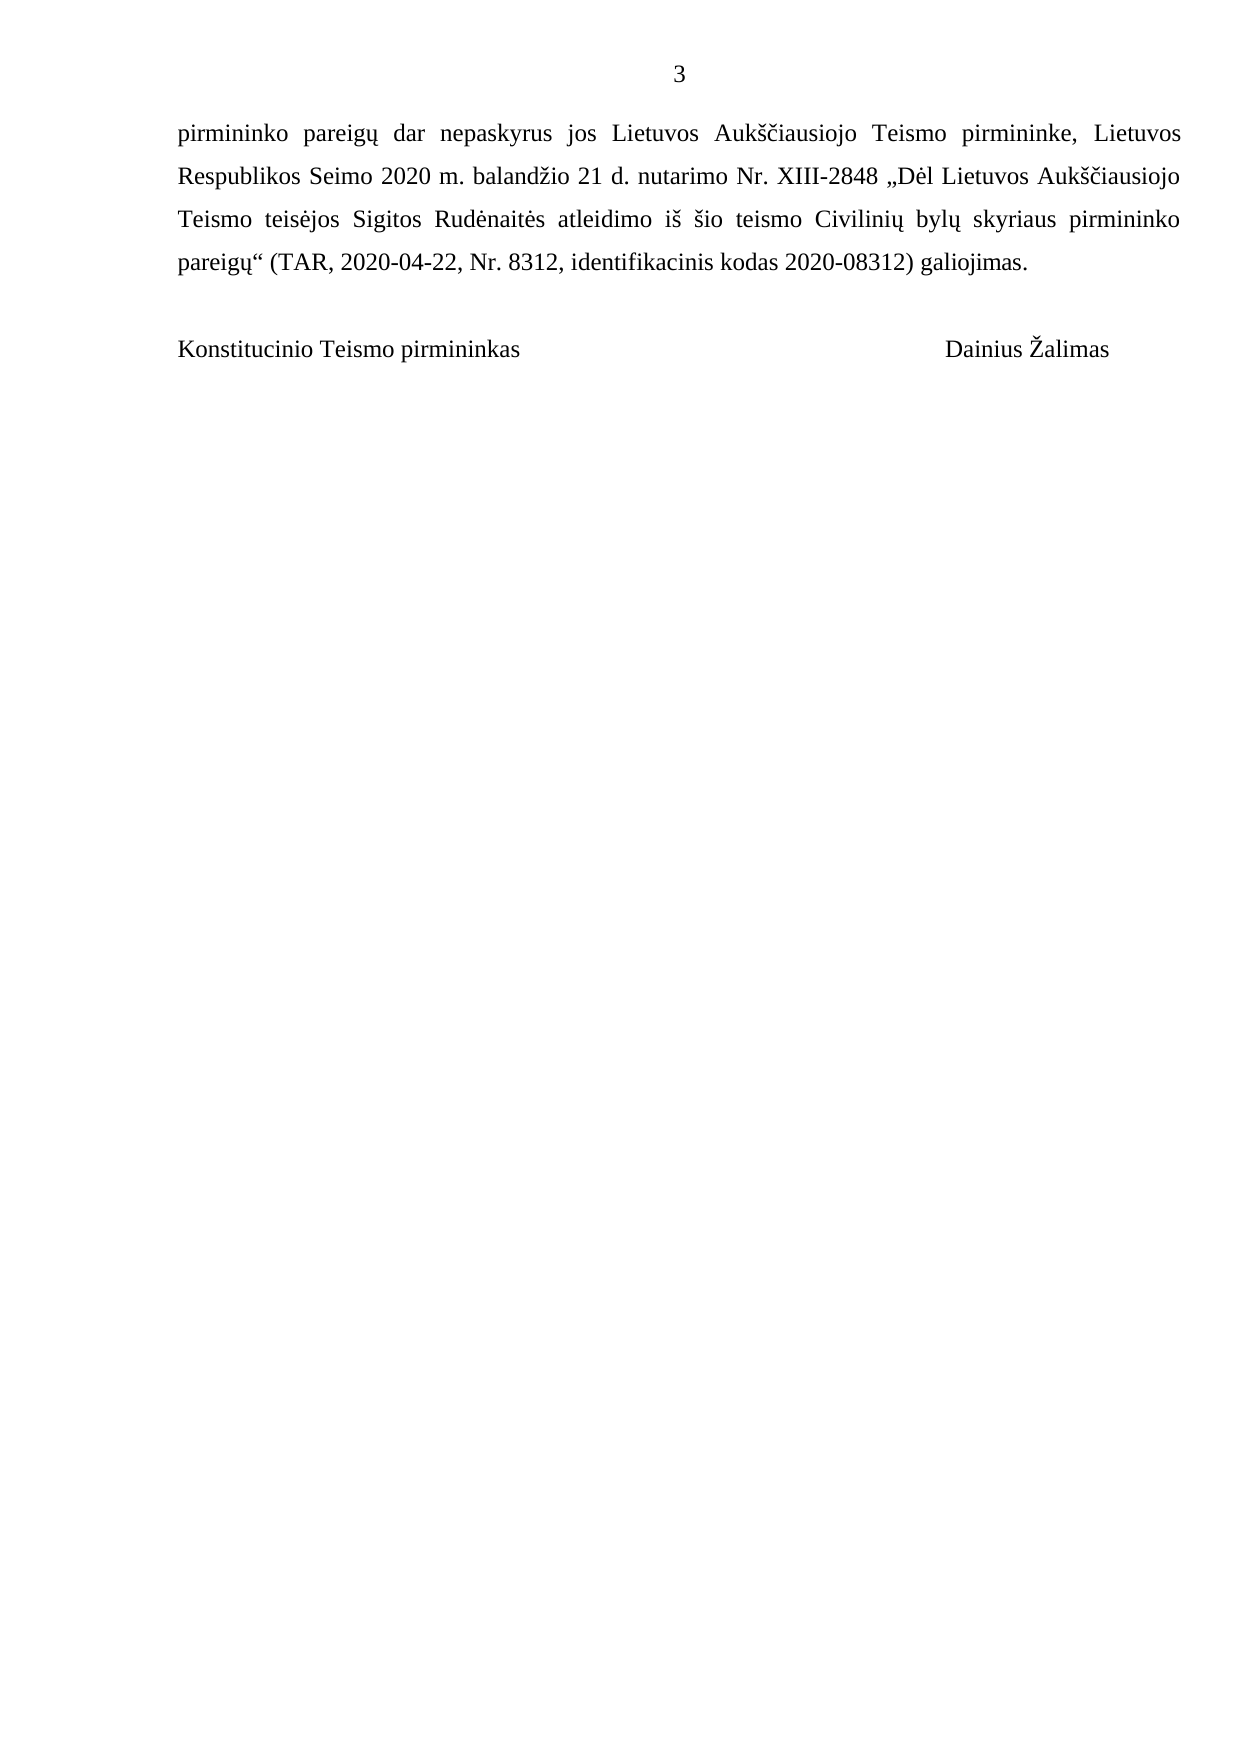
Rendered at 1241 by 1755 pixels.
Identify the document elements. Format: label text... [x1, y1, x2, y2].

text pirmininko pareigų dar nepaskyrus jos Lietuvos Aukščiausiojo Teismo pirmininke, Lietuvos Respublikos Seimo 2020 m. balandžio 21 d. nutarimo Nr. XIII-2848 „Dėl Lietuvos Aukščiausiojo Teismo teisėjos Sigitos Rudėnaitės atleidimo iš šio teismo Civilinių bylų skyriaus pirmininko pareigų“ (TAR, 2020-04-22, Nr. 8312, identifikacinis kodas 2020-08312) galiojimas. [177, 118, 1181, 276]
text Konstitucinio Teismo pirmininkas Dainius Žalimas [177, 334, 1181, 362]
